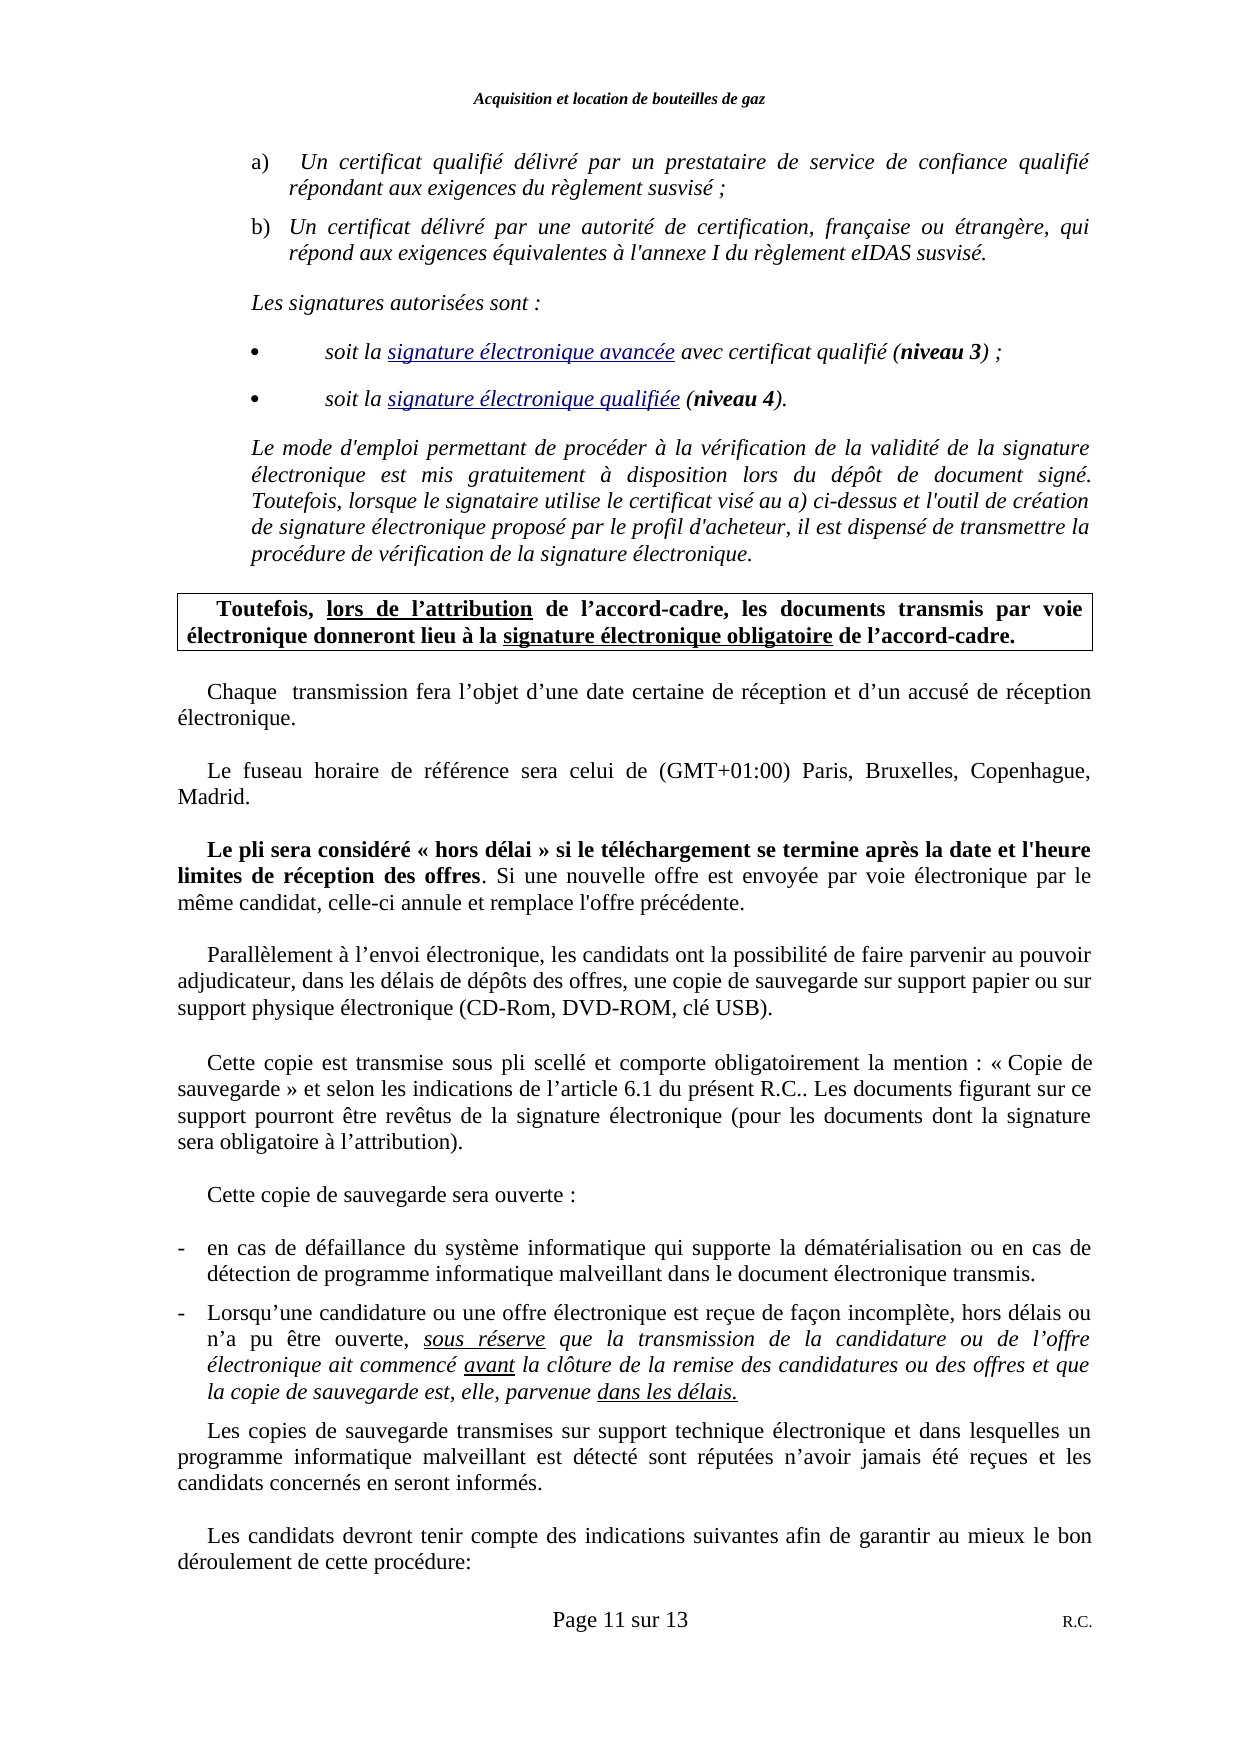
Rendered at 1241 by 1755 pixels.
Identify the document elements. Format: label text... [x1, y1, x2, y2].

list Lorsqu’une candidature ou une offre électronique est reçue de façon incomplète, hors délais ou n’a pu être ouverte, sous réserve que la transmission de la candidature ou de l’offre électronique ait commencé avant la clôture de la remise des candidatures ou des offres et que la copie de sauvegarde est, elle, parvenue dans les délais. [177, 1299, 1093, 1404]
text Les copies de sauvegarde transmises sur support technique électronique et dans lesquelles un programme informatique malveillant est détecté sont réputées n’avoir jamais été reçues et les candidats concernés en seront informés. [177, 1417, 1093, 1496]
text Le mode d'emploi permettant de procéder à la vérification de la validité de la signature électronique est mis gratuitement à disposition lors du dépôt de document signé. Toutefois, lorsque le signataire utilise le certificat visé au a) ci-dessus et l'outil de création de signature électronique proposé par le profil d'acheteur, il est dispensé de transmettre la procédure de vérification de la signature électronique. [251, 434, 1093, 566]
text Chaque transmission fera l’objet d’une date certaine de réception et d’un accusé de réception électronique. [177, 678, 1093, 730]
list soit la signature électronique avancée avec certificat qualifié (niveau 3) ; [251, 338, 1093, 364]
list Un certificat qualifié délivré par un prestataire de service de confiance qualifié répondant aux exigences du règlement susvisé ; [251, 148, 1093, 200]
text Cette copie est transmise sous pli scellé et comporte obligatoirement la mention : « Copie de sauvegarde » et selon les indications de l’article 6.1 du présent R.C.. Les documents figurant sur ce support pourront être revêtus de la signature électronique (pour les documents dont la signature sera obligatoire à l’attribution). [177, 1049, 1093, 1154]
text Les candidats devront tenir compte des indications suivantes afin de garantir au mieux le bon déroulement de cette procédure: [177, 1522, 1093, 1575]
text Le fuseau horaire de référence sera celui de (GMT+01:00) Paris, Bruxelles, Copenhague, Madrid. [177, 757, 1093, 809]
text Cette copie de sauvegarde sera ouverte : [177, 1181, 1093, 1207]
text Le pli sera considéré « hors délai » si le téléchargement se termine après la date et l'heure limites de réception des offres. Si une nouvelle offre est envoyée par voie électronique par le même candidat, celle-ci annule et remplace l'offre précédente. [177, 836, 1093, 915]
text Toutefois, lors de l’attribution de l’accord-cadre, les documents transmis par voie électronique donneront lieu à la signature électronique obligatoire de l’accord-cadre. [178, 594, 1092, 650]
list Un certificat délivré par une autorité de certification, française ou étrangère, qui répond aux exigences équivalentes à l'annexe I du règlement eIDAS susvisé. [251, 213, 1093, 266]
text Parallèlement à l’envoi électronique, les candidats ont la possibilité de faire parvenir au pouvoir adjudicateur, dans les délais de dépôts des offres, une copie de sauvegarde sur support papier ou sur support physique électronique (CD-Rom, DVD-ROM, clé USB). [177, 941, 1093, 1020]
list soit la signature électronique qualifiée (niveau 4). [251, 385, 1093, 411]
list en cas de défaillance du système informatique qui supporte la dématérialisation ou en cas de détection de programme informatique malveillant dans le document électronique transmis. [177, 1233, 1093, 1286]
text Les signatures autorisées sont : [251, 288, 1093, 315]
